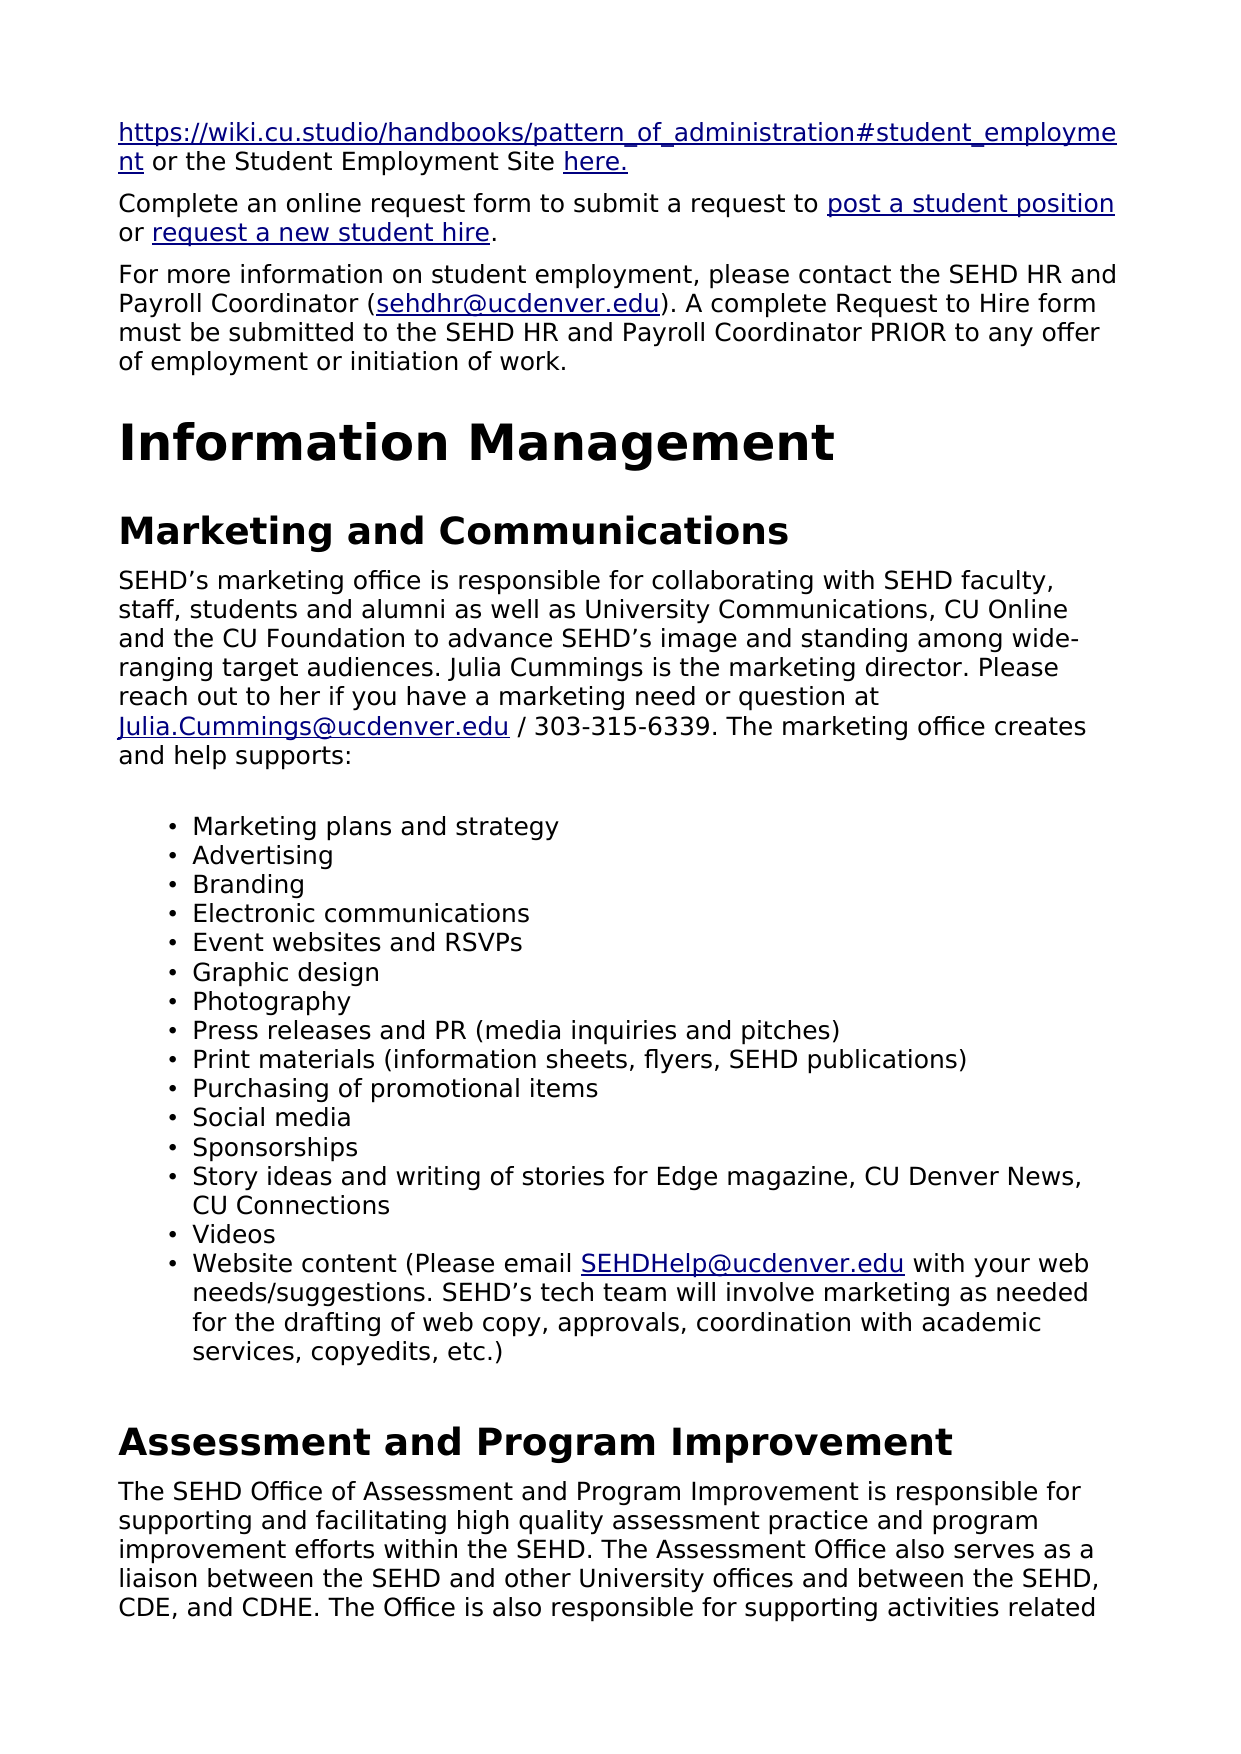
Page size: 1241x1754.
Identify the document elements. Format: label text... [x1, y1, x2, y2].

list Photography [177, 987, 1122, 1016]
text https://wiki.cu.studio/handbooks/pattern_of_administration#student_employment or the Student Employment Site here. [118, 118, 1122, 176]
list Branding [177, 870, 1122, 899]
text Complete an online request form to submit a request to post a student position or request a new student hire. [118, 189, 1122, 247]
list Advertising [177, 841, 1122, 870]
text SEHD’s marketing office is responsible for collaborating with SEHD faculty, staff, students and alumni as well as University Communications, CU Online and the CU Foundation to advance SEHD’s image and standing among wide-ranging target audiences. Julia Cummings is the marketing director. Please reach out to her if you have a marketing need or question at Julia.Cummings@ucdenver.edu / 303-315-6339. The marketing office creates and help supports: [118, 566, 1122, 770]
list Marketing plans and strategy [177, 812, 1122, 841]
list Social media [177, 1104, 1122, 1133]
list Event websites and RSVPs [177, 929, 1122, 958]
list Videos [177, 1220, 1122, 1249]
list Sponsorships [177, 1133, 1122, 1162]
list Story ideas and writing of stories for Edge magazine, CU Denver News, CU Connections [177, 1162, 1122, 1220]
subtitle Assessment and Program Improvement [118, 1421, 1122, 1464]
list Print materials (information sheets, flyers, SEHD publications) [177, 1045, 1122, 1074]
subtitle Marketing and Communications [118, 510, 1122, 553]
subtitle Information Management [118, 414, 1122, 472]
list Press releases and PR (media inquiries and pitches) [177, 1016, 1122, 1045]
list Graphic design [177, 958, 1122, 987]
list Website content (Please email SEHDHelp@ucdenver.edu with your web needs/suggestions. SEHD’s tech team will involve marketing as needed for the drafting of web copy, approvals, coordination with academic services, copyedits, etc.) [177, 1249, 1122, 1366]
text The SEHD Office of Assessment and Program Improvement is responsible for supporting and facilitating high quality assessment practice and program improvement efforts within the SEHD. The Assessment Office also serves as a liaison between the SEHD and other University offices and between the SEHD, CDE, and CDHE. The Office is also responsible for supporting activities related [118, 1477, 1122, 1623]
list Purchasing of promotional items [177, 1074, 1122, 1104]
list Electronic communications [177, 899, 1122, 929]
text For more information on student employment, please contact the SEHD HR and Payroll Coordinator (sehdhr@ucdenver.edu). A complete Request to Hire form must be submitted to the SEHD HR and Payroll Coordinator PRIOR to any offer of employment or initiation of work. [118, 260, 1122, 376]
